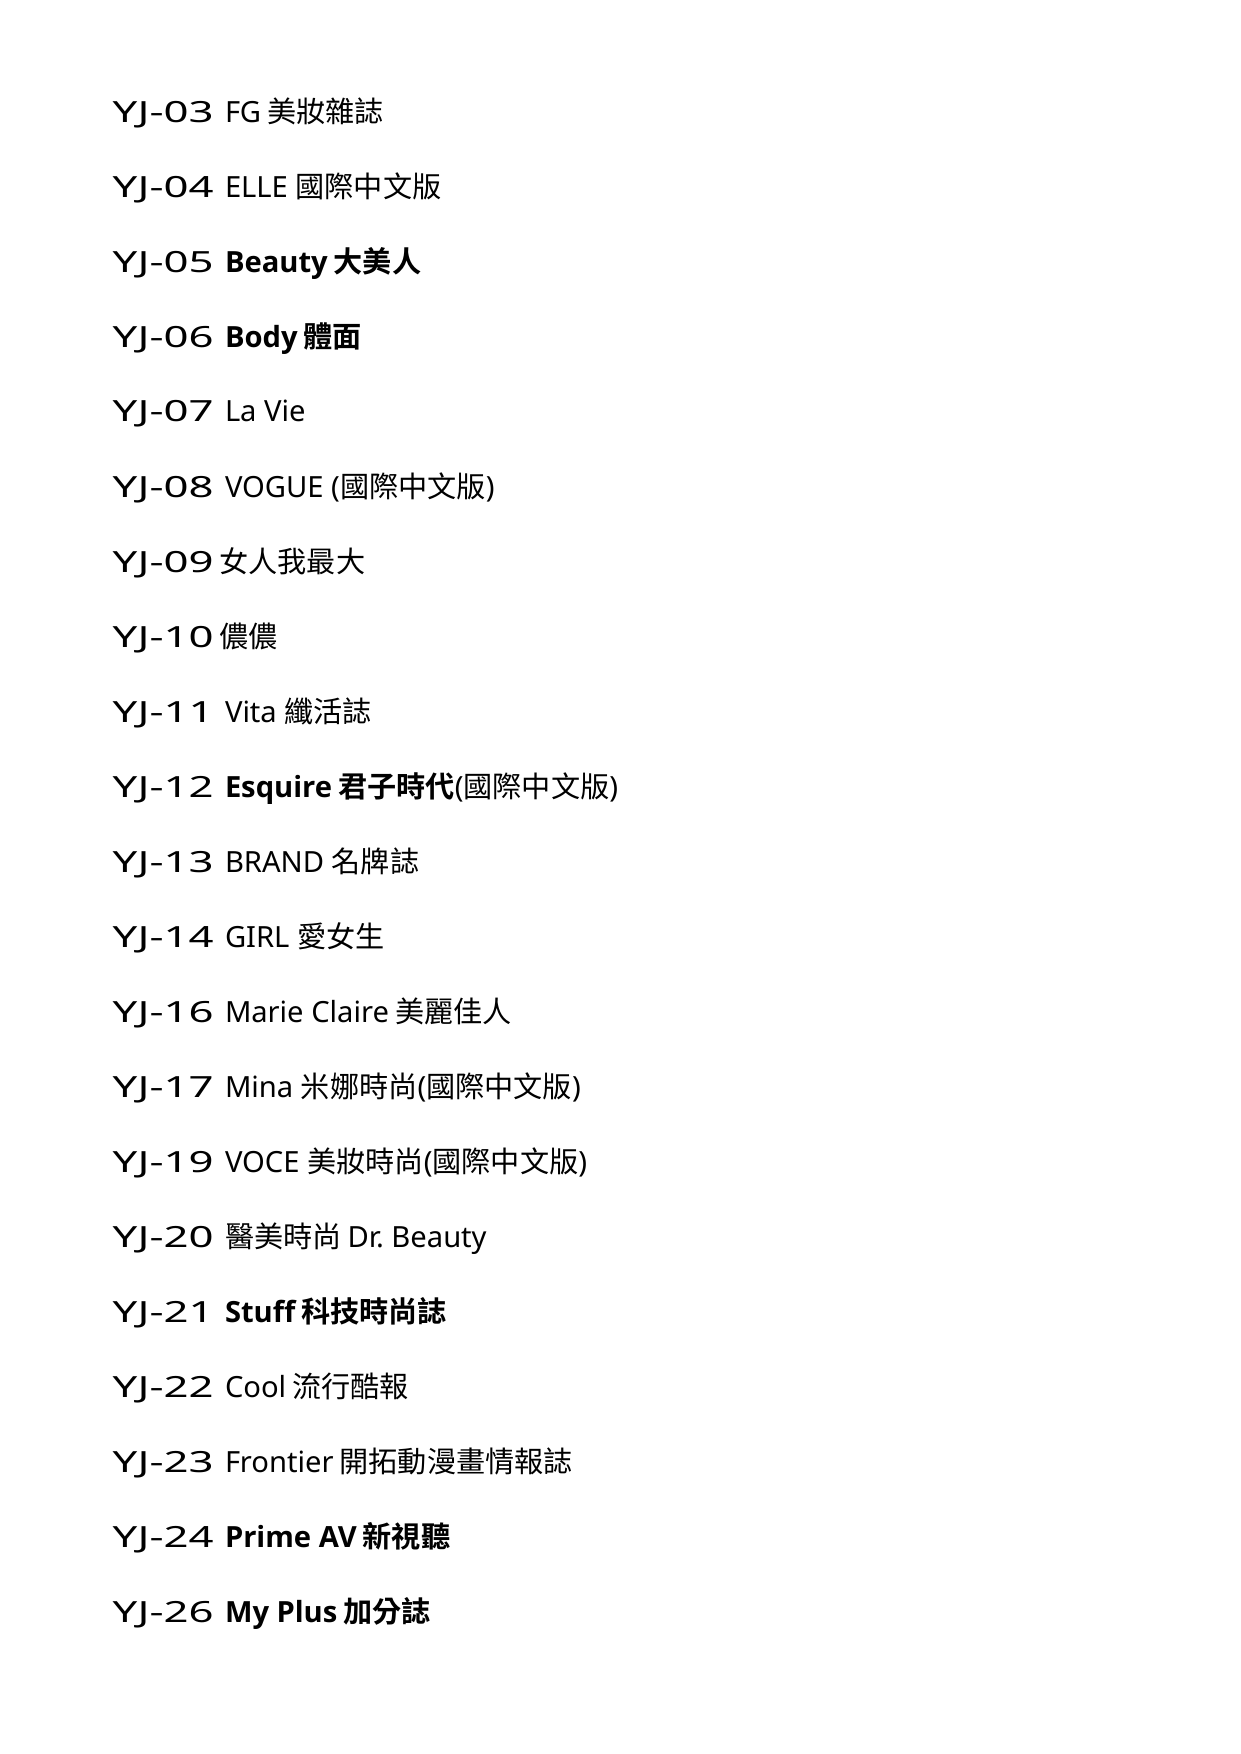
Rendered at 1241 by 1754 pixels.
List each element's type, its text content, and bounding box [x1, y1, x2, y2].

text YJ-09女人我最大 [112, 522, 1200, 597]
text YJ-08 VOGUE (國際中文版) [112, 447, 1200, 522]
text YJ-22 Cool流行酷報 [112, 1347, 1200, 1422]
text YJ-26 My Plus加分誌 [112, 1572, 1200, 1647]
text YJ-05 Beauty大美人 [112, 222, 1200, 297]
text YJ-16 Marie Claire美麗佳人 [112, 972, 1200, 1047]
text YJ-17 Mina 米娜時尚(國際中文版) [112, 1047, 1200, 1122]
text YJ-24 Prime AV新視聽 [112, 1497, 1200, 1572]
text YJ-14 GIRL 愛女生 [112, 897, 1200, 972]
text YJ-23 Frontier開拓動漫畫情報誌 [112, 1422, 1200, 1497]
text YJ-07 La Vie [112, 372, 1200, 447]
text YJ-21 Stuff科技時尚誌 [112, 1272, 1200, 1347]
text YJ-12 Esquire君子時代(國際中文版) [112, 747, 1200, 822]
text YJ-19 VOCE 美妝時尚(國際中文版) [112, 1122, 1200, 1197]
text YJ-13 BRAND 名牌誌 [112, 822, 1200, 897]
text YJ-10儂儂 [112, 597, 1200, 672]
text YJ-06 Body體面 [112, 297, 1200, 372]
text YJ-11 Vita 纖活誌 [112, 672, 1200, 747]
text YJ-03 FG美妝雜誌 [112, 72, 1200, 147]
text YJ-20 醫美時尚Dr. Beauty [112, 1197, 1200, 1272]
text YJ-04 ELLE 國際中文版 [112, 147, 1200, 222]
